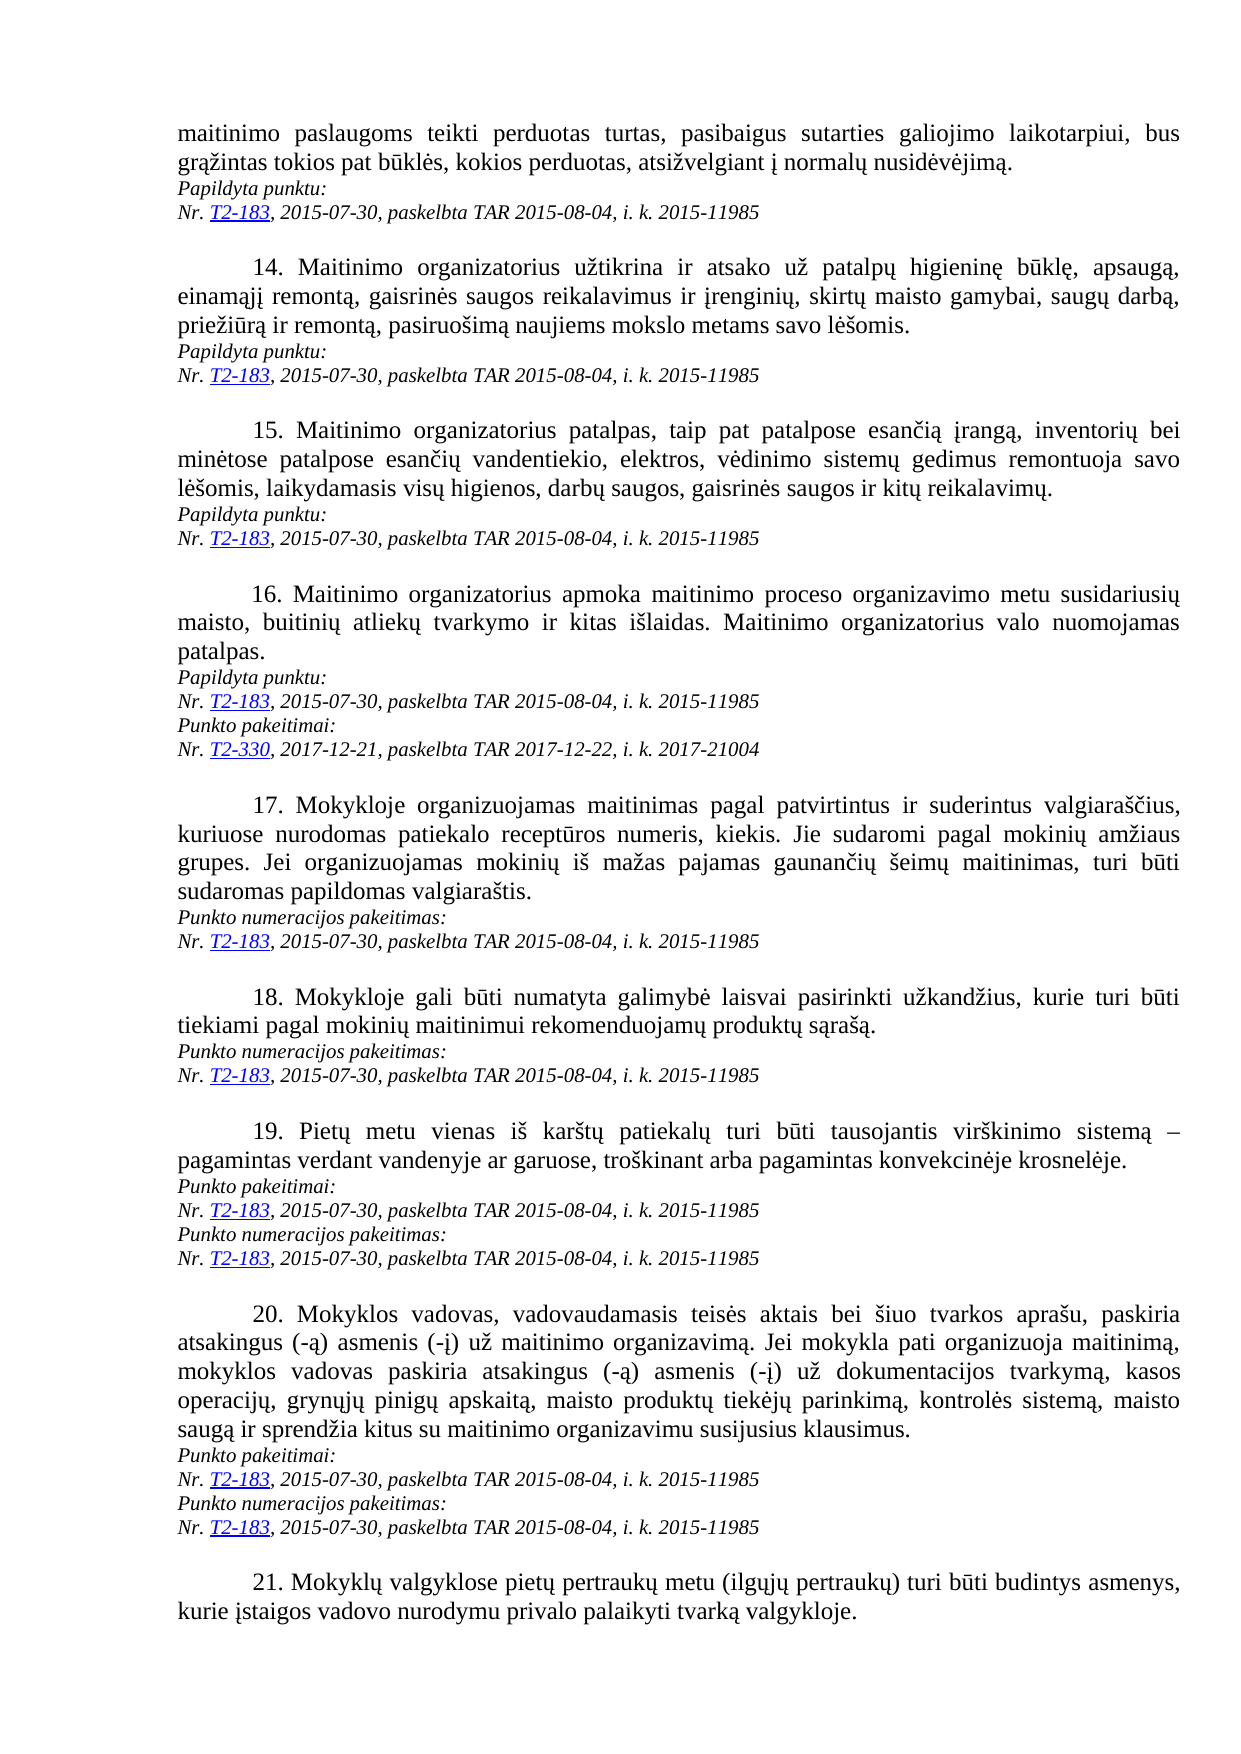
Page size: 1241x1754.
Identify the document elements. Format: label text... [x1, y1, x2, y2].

text Punkto numeracijos pakeitimas: [177, 1491, 1181, 1515]
text Punkto pakeitimai: [177, 713, 1181, 737]
text 17. Mokykloje organizuojamas maitinimas pagal patvirtintus ir suderintus valgiaraščius, kuriuose nurodomas patiekalo receptūros numeris, kiekis. Jie sudaromi pagal mokinių amžiaus grupes. Jei organizuojamas mokinių iš mažas pajamas gaunančių šeimų maitinimas, turi būti sudaromas papildomas valgiaraštis. [177, 790, 1181, 905]
text Nr. T2-183, 2015-07-30, paskelbta TAR 2015-08-04, i. k. 2015-11985 [177, 1246, 1181, 1270]
text Nr. T2-183, 2015-07-30, paskelbta TAR 2015-08-04, i. k. 2015-11985 [177, 1063, 1181, 1087]
text Nr. T2-183, 2015-07-30, paskelbta TAR 2015-08-04, i. k. 2015-11985 [177, 1515, 1181, 1539]
text Papildyta punktu: [177, 339, 1181, 363]
text Punkto pakeitimai: [177, 1442, 1181, 1467]
text Nr. T2-183, 2015-07-30, paskelbta TAR 2015-08-04, i. k. 2015-11985 [177, 526, 1181, 550]
text 14. Maitinimo organizatorius užtikrina ir atsako už patalpų higieninę būklę, apsaugą, einamąjį remontą, gaisrinės saugos reikalavimus ir įrenginių, skirtų maisto gamybai, saugų darbą, priežiūrą ir remontą, pasiruošimą naujiems mokslo metams savo lėšomis. [177, 252, 1181, 339]
text Punkto pakeitimai: [177, 1174, 1181, 1198]
text maitinimo paslaugoms teikti perduotas turtas, pasibaigus sutarties galiojimo laikotarpiui, bus grąžintas tokios pat būklės, kokios perduotas, atsižvelgiant į normalų nusidėvėjimą. [177, 118, 1181, 176]
text Nr. T2-183, 2015-07-30, paskelbta TAR 2015-08-04, i. k. 2015-11985 [177, 689, 1181, 713]
text 19. Pietų metu vienas iš karštų patiekalų turi būti tausojantis virškinimo sistemą – pagamintas verdant vandenyje ar garuose, troškinant arba pagamintas konvekcinėje krosnelėje. [177, 1116, 1181, 1174]
text Punkto numeracijos pakeitimas: [177, 1039, 1181, 1063]
text 16. Maitinimo organizatorius apmoka maitinimo proceso organizavimo metu susidariusių maisto, buitinių atliekų tvarkymo ir kitas išlaidas. Maitinimo organizatorius valo nuomojamas patalpas. [177, 579, 1181, 665]
text 15. Maitinimo organizatorius patalpas, taip pat patalpose esančią įrangą, inventorių bei minėtose patalpose esančių vandentiekio, elektros, vėdinimo sistemų gedimus remontuoja savo lėšomis, laikydamasis visų higienos, darbų saugos, gaisrinės saugos ir kitų reikalavimų. [177, 416, 1181, 502]
text 21. Mokyklų valgyklose pietų pertraukų metu (ilgųjų pertraukų) turi būti budintys asmenys, kurie įstaigos vadovo nurodymu privalo palaikyti tvarką valgykloje. [177, 1567, 1181, 1625]
text Nr. T2-183, 2015-07-30, paskelbta TAR 2015-08-04, i. k. 2015-11985 [177, 363, 1181, 387]
text Punkto numeracijos pakeitimas: [177, 1222, 1181, 1246]
text Papildyta punktu: [177, 176, 1181, 200]
text Nr. T2-183, 2015-07-30, paskelbta TAR 2015-08-04, i. k. 2015-11985 [177, 200, 1181, 224]
text Nr. T2-183, 2015-07-30, paskelbta TAR 2015-08-04, i. k. 2015-11985 [177, 1198, 1181, 1222]
text Papildyta punktu: [177, 502, 1181, 526]
text Nr. T2-183, 2015-07-30, paskelbta TAR 2015-08-04, i. k. 2015-11985 [177, 1467, 1181, 1491]
text Nr. T2-183, 2015-07-30, paskelbta TAR 2015-08-04, i. k. 2015-11985 [177, 929, 1181, 953]
text 18. Mokykloje gali būti numatyta galimybė laisvai pasirinkti užkandžius, kurie turi būti tiekiami pagal mokinių maitinimui rekomenduojamų produktų sąrašą. [177, 982, 1181, 1039]
text Punkto numeracijos pakeitimas: [177, 905, 1181, 929]
text Nr. T2-330, 2017-12-21, paskelbta TAR 2017-12-22, i. k. 2017-21004 [177, 737, 1181, 761]
text 20. Mokyklos vadovas, vadovaudamasis teisės aktais bei šiuo tvarkos aprašu, paskiria atsakingus (-ą) asmenis (-į) už maitinimo organizavimą. Jei mokykla pati organizuoja maitinimą, mokyklos vadovas paskiria atsakingus (-ą) asmenis (-į) už dokumentacijos tvarkymą, kasos operacijų, grynųjų pinigų apskaitą, maisto produktų tiekėjų parinkimą, kontrolės sistemą, maisto saugą ir sprendžia kitus su maitinimo organizavimu susijusius klausimus. [177, 1299, 1181, 1442]
text Papildyta punktu: [177, 665, 1181, 689]
